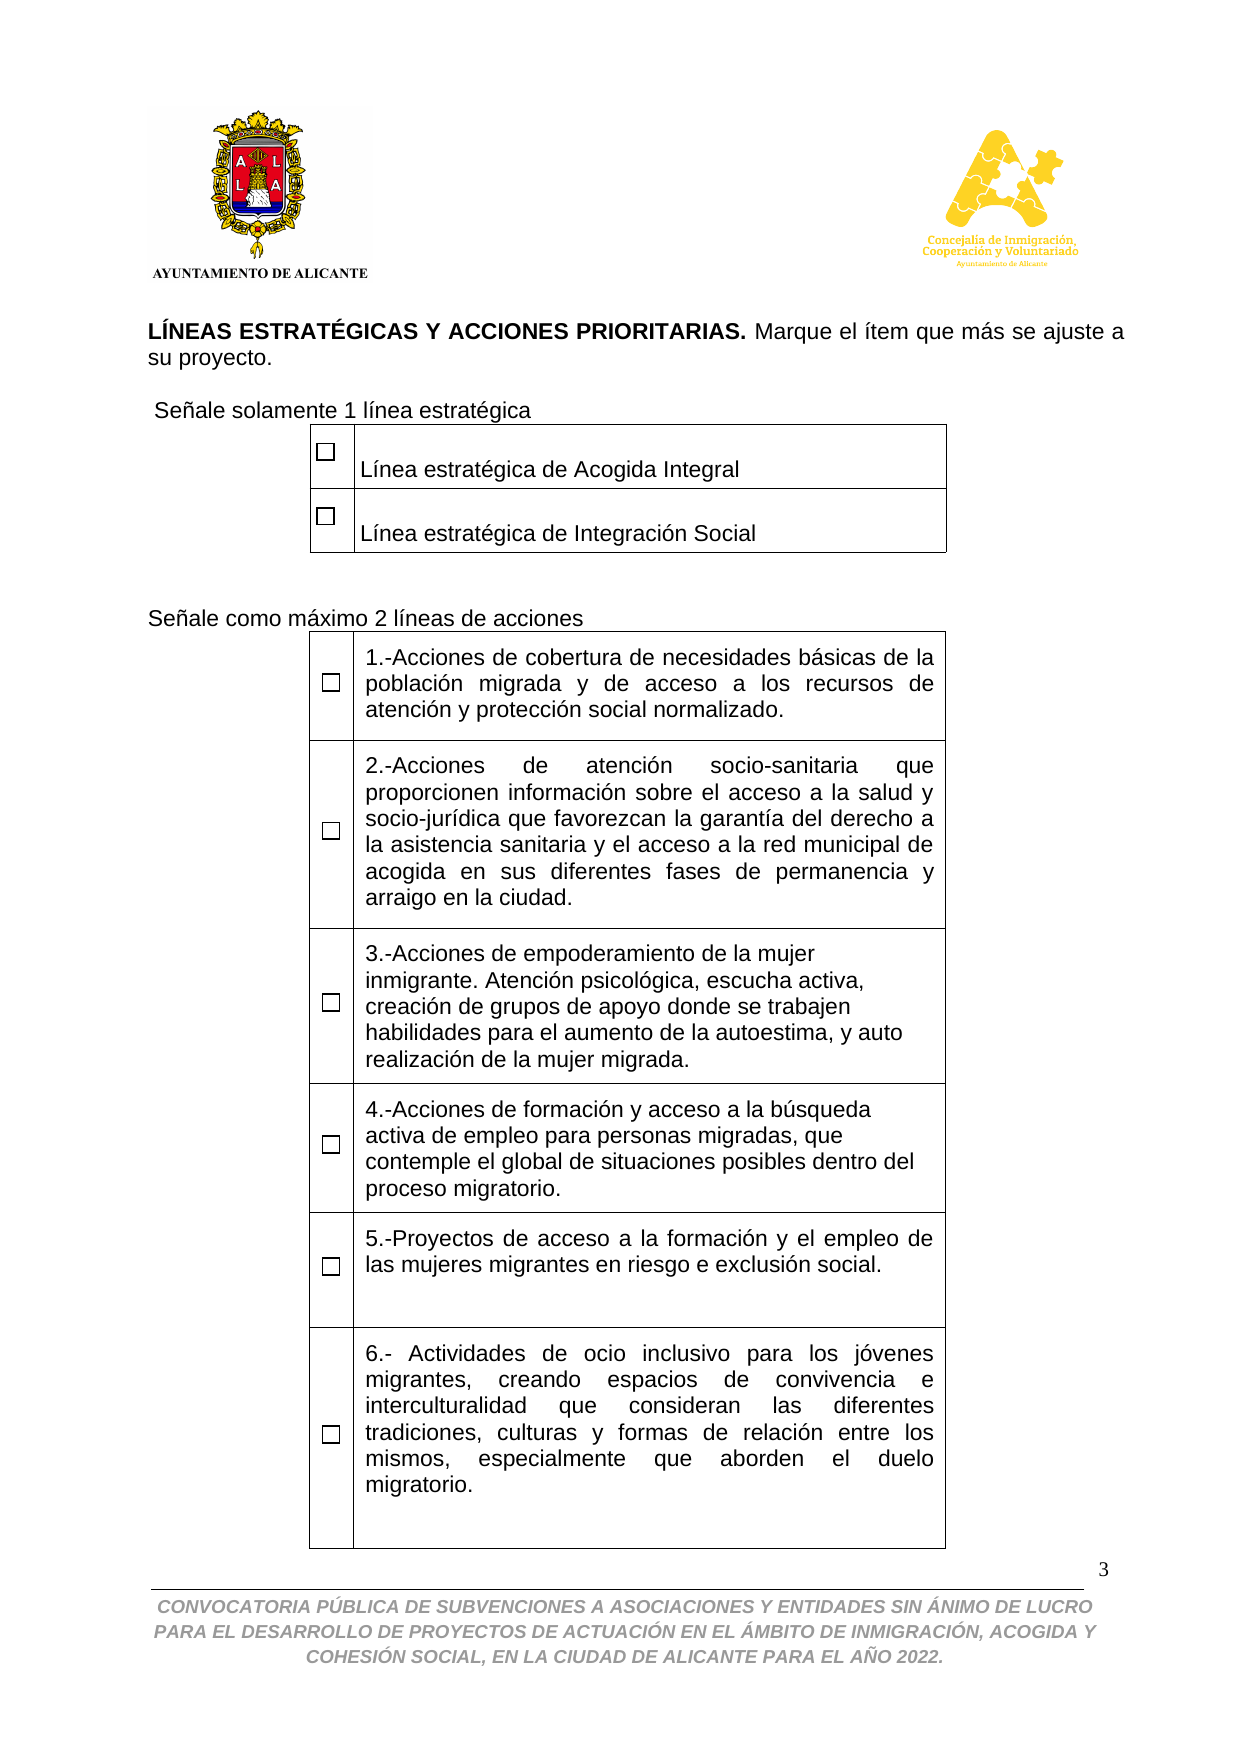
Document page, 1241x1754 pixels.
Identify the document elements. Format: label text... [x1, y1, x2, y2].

table_cell [310, 1213, 353, 1327]
table_cell [310, 741, 353, 928]
table_cell 6.- Actividades de ocio inclusivo para los jóvenes migrantes, creando espacios de convivencia e interculturalidad que consideran las diferentes tradiciones, culturas y formas de relación entre los mismos, especialmente que aborden el duelo migratorio. [354, 1328, 945, 1548]
text LÍNEAS ESTRATÉGICAS Y ACCIONES PRIORITARIAS. Marque el ítem que más se ajuste a su proyecto. [148, 318, 1125, 371]
table_cell [310, 1328, 353, 1548]
picture [146, 106, 373, 283]
table_cell [310, 1084, 353, 1212]
table_cell 5.-Proyectos de acceso a la formación y el empleo de las mujeres migrantes en riesgo e exclusión social. [354, 1213, 945, 1327]
table_cell 2.-Acciones de atención socio-sanitaria que proporcionen información sobre el acceso a la salud y socio-jurídica que favorezcan la garantía del derecho a la asistencia sanitaria y el acceso a la red municipal de acogida en sus diferentes fases de permanencia y arraigo en la ciudad. [354, 741, 945, 928]
table_header Línea estratégica de Acogida Integral [355, 425, 946, 488]
text Señale solamente 1 línea estratégica [148, 397, 1125, 423]
table_cell [310, 929, 353, 1083]
table_cell Línea estratégica de Integración Social [355, 489, 946, 552]
table_header 1.-Acciones de cobertura de necesidades básicas de la población migrada y de acceso a los recursos de atención y protección social normalizado. [354, 632, 945, 740]
table_cell 3.-Acciones de empoderamiento de la mujer inmigrante. Atención psicológica, escucha activa, creación de grupos de apoyo donde se trabajen habilidades para el aumento de la autoestima, y auto realización de la mujer migrada. [354, 929, 945, 1083]
table_header [310, 632, 353, 740]
table_header [311, 425, 354, 488]
picture [905, 108, 1099, 292]
text Señale como máximo 2 líneas de acciones [148, 605, 1125, 631]
table_cell [311, 489, 354, 552]
table_cell 4.-Acciones de formación y acceso a la búsqueda activa de empleo para personas migradas, que contemple el global de situaciones posibles dentro del proceso migratorio. [354, 1084, 945, 1212]
